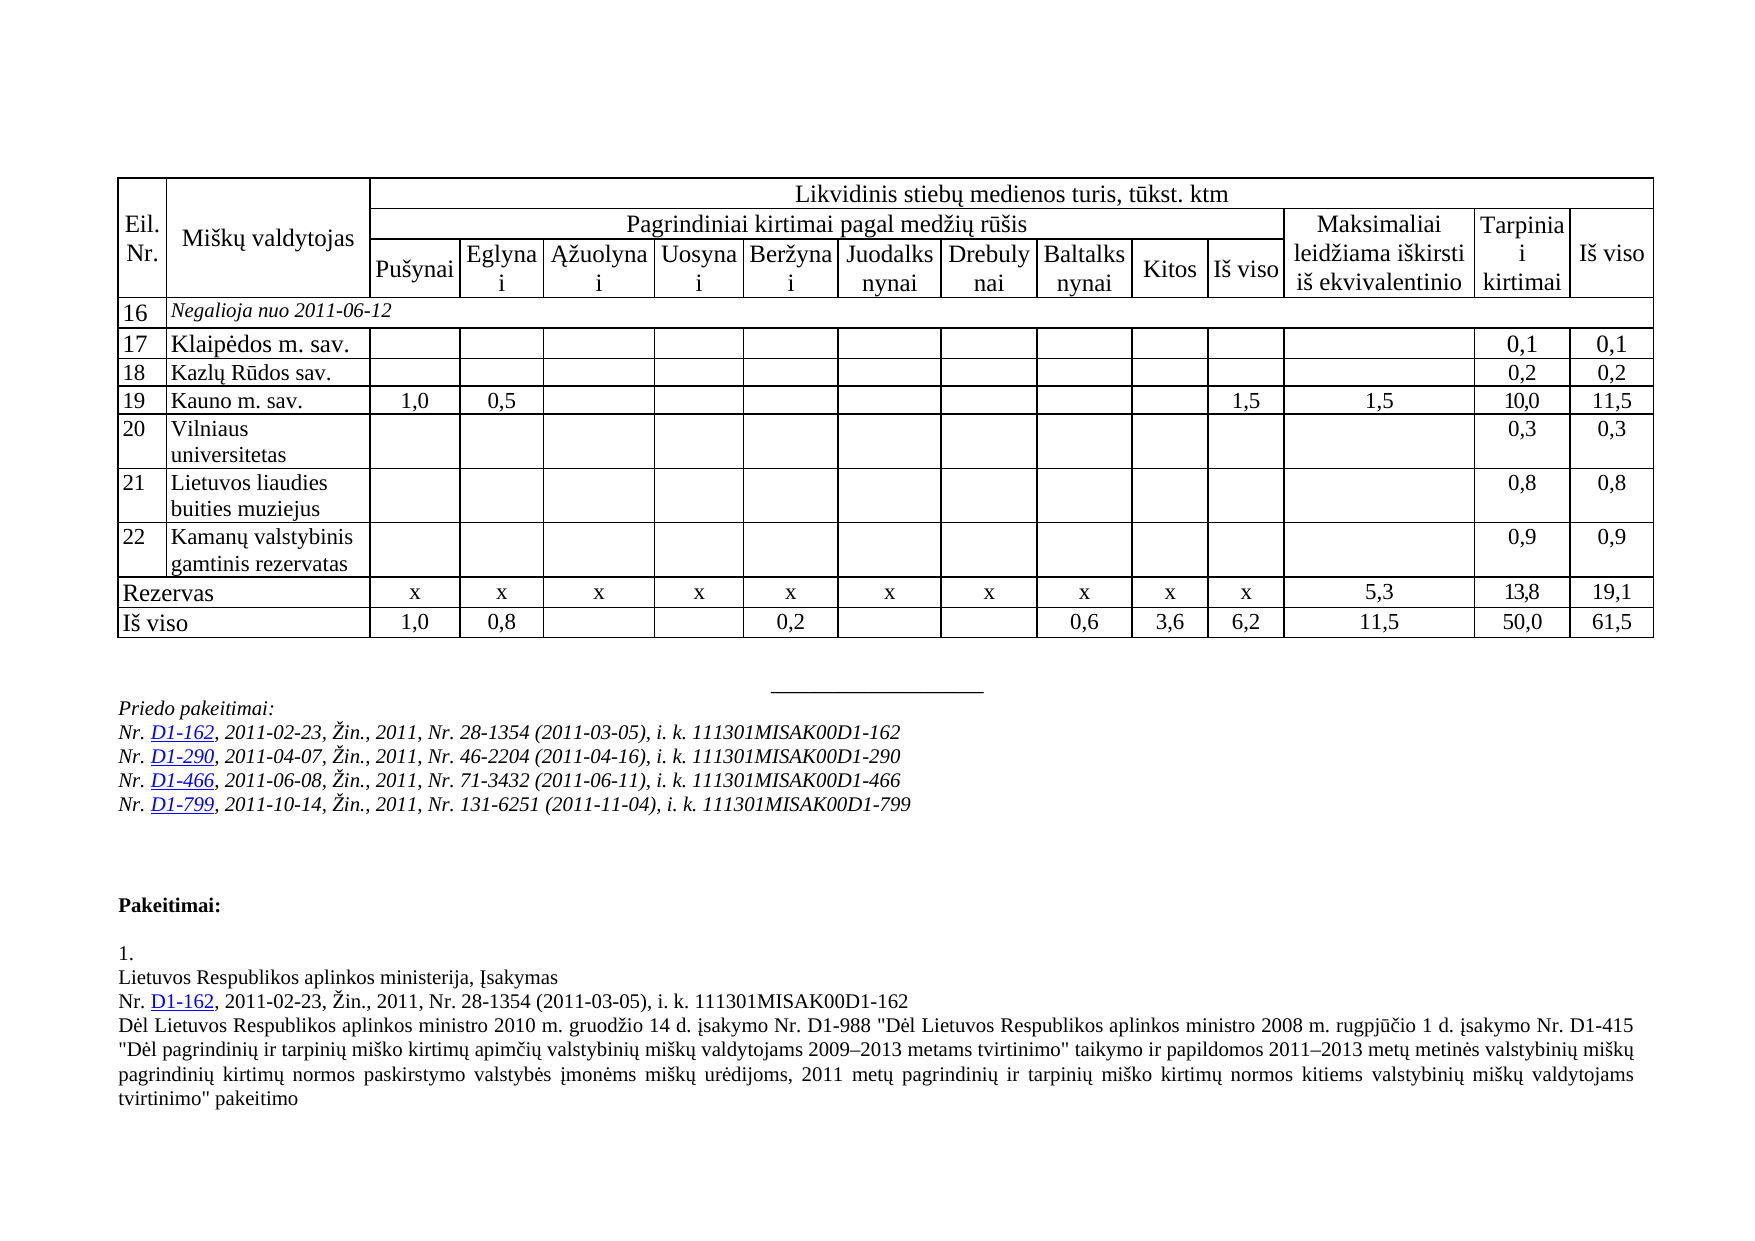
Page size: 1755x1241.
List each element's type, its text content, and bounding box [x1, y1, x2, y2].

table_cell [839, 387, 940, 413]
table_cell x [1133, 578, 1207, 606]
table_cell 0,6 [1038, 608, 1131, 637]
table_cell 19 [119, 387, 166, 413]
table_cell [655, 608, 743, 637]
table_cell Ąžuolynai [544, 240, 654, 297]
table_cell x [371, 578, 459, 606]
table_cell [1209, 523, 1283, 576]
table_cell [744, 469, 837, 522]
text Nr. D1-290, 2011-04-07, Žin., 2011, Nr. 46-2204 (2011-04-16), i. k. 111301MISAK00D1-290 [118, 744, 1636, 768]
table_cell [371, 329, 459, 357]
table_cell [942, 608, 1036, 637]
text 1. [118, 941, 1636, 965]
table_cell [1038, 415, 1131, 468]
table_cell [1209, 469, 1283, 522]
table_cell 0,9 [1475, 523, 1569, 576]
table_cell [544, 415, 654, 468]
table_cell [1038, 523, 1131, 576]
table_cell [839, 359, 940, 385]
table_cell [744, 329, 837, 357]
table_cell [371, 469, 459, 522]
table_cell x [655, 578, 743, 606]
table_cell [1133, 415, 1207, 468]
table_cell Tarpiniai kirtimai [1475, 209, 1569, 297]
table_cell 0,9 [1571, 523, 1653, 576]
table_cell 11,5 [1285, 608, 1474, 637]
table_cell 18 [119, 359, 166, 385]
table_cell x [1038, 578, 1131, 606]
table_cell [655, 523, 743, 576]
text Priedo pakeitimai: [118, 696, 1636, 720]
table_cell 0,2 [1571, 359, 1653, 385]
table_cell 1,5 [1209, 387, 1283, 413]
table_cell Pušynai [371, 240, 459, 297]
text Dėl Lietuvos Respublikos aplinkos ministro 2010 m. gruodžio 14 d. įsakymo Nr. D1-988 "Dėl Lietuvos Respublikos aplinkos ministro 2008 m. rugpjūčio 1 d. įsakymo Nr. D1-415 "Dėl pagrindinių ir tarpinių miško kirtimų apimčių valstybinių miškų valdytojams 2009–2013 metams tvirtinimo" taikymo ir papildomos 2011–2013 metų metinės valstybinių miškų pagrindinių kirtimų normos paskirstymo valstybės įmonėms miškų urėdijoms, 2011 metų pagrindinių ir tarpinių miško kirtimų normos kitiems valstybinių miškų valdytojams tvirtinimo" pakeitimo [118, 1013, 1636, 1109]
table_cell [1285, 415, 1474, 468]
table_cell Kitos [1133, 240, 1207, 297]
table_cell 19,1 [1571, 578, 1653, 606]
table_cell Kauno m. sav. [167, 387, 369, 413]
table_cell [655, 415, 743, 468]
table_cell [655, 387, 743, 413]
table_cell [942, 387, 1036, 413]
table_cell Juodalksnynai [839, 240, 940, 297]
table_cell [461, 469, 543, 522]
table_cell [744, 415, 837, 468]
text Nr. D1-162, 2011-02-23, Žin., 2011, Nr. 28-1354 (2011-03-05), i. k. 111301MISAK00D1-162 [118, 720, 1636, 744]
table_cell Rezervas [119, 578, 369, 606]
table_cell x [942, 578, 1036, 606]
table_cell 13,8 [1475, 578, 1569, 606]
table_cell 0,3 [1475, 415, 1569, 468]
table_cell [544, 387, 654, 413]
table_cell [942, 359, 1036, 385]
table_cell [1133, 329, 1207, 357]
table_cell [744, 359, 837, 385]
table_cell [655, 359, 743, 385]
text Nr. D1-162, 2011-02-23, Žin., 2011, Nr. 28-1354 (2011-03-05), i. k. 111301MISAK00D1-162 [118, 989, 1636, 1013]
table_cell [1038, 387, 1131, 413]
table_cell [461, 523, 543, 576]
table_cell [839, 329, 940, 357]
table_cell [1038, 359, 1131, 385]
table_cell [371, 359, 459, 385]
table_header Miškų valdytojas [167, 179, 369, 297]
table_cell 0,1 [1571, 329, 1653, 357]
table_cell Baltalksnynai [1038, 240, 1131, 297]
table_cell 1,0 [371, 608, 459, 637]
table_cell [544, 469, 654, 522]
table_cell [371, 415, 459, 468]
table_cell 0,5 [461, 387, 543, 413]
table_cell 10,0 [1475, 387, 1569, 413]
table_cell [461, 329, 543, 357]
table_cell 0,8 [1571, 469, 1653, 522]
table_cell Kazlų Rūdos sav. [167, 359, 369, 385]
table_cell 20 [119, 415, 166, 468]
table_cell [544, 329, 654, 357]
table_cell x [744, 578, 837, 606]
table_cell Iš viso [1571, 209, 1653, 297]
table_cell [942, 415, 1036, 468]
table_cell 16 [119, 298, 166, 327]
table_cell Lietuvos liaudies buities muziejus [167, 469, 369, 522]
table_cell 3,6 [1133, 608, 1207, 637]
table_cell [839, 523, 940, 576]
table_cell x [839, 578, 940, 606]
table_cell [1285, 469, 1474, 522]
table_cell Negalioja nuo 2011-06-12 [167, 298, 1653, 327]
table_cell 17 [119, 329, 166, 357]
table_header Eil. Nr. [119, 179, 166, 297]
table_cell [1133, 359, 1207, 385]
table_cell 0,8 [1475, 469, 1569, 522]
table_cell 0,2 [1475, 359, 1569, 385]
table_cell Vilniaus universitetas [167, 415, 369, 468]
text Nr. D1-466, 2011-06-08, Žin., 2011, Nr. 71-3432 (2011-06-11), i. k. 111301MISAK00D1-466 [118, 768, 1636, 792]
table_cell Maksimaliai leidžiama iškirsti iš ekvivalentinio ploto [1285, 209, 1474, 297]
text Pakeitimai: [118, 893, 1636, 917]
text _________________ [118, 667, 1636, 696]
table_cell 21 [119, 469, 166, 522]
table_cell 50,0 [1475, 608, 1569, 637]
table_cell [1285, 329, 1474, 357]
table_cell [942, 469, 1036, 522]
table_cell Iš viso [1209, 240, 1283, 297]
table_cell [544, 608, 654, 637]
table_cell [544, 523, 654, 576]
table_cell 0,2 [744, 608, 837, 637]
table_cell [839, 469, 940, 522]
table_cell 61,5 [1571, 608, 1653, 637]
table_cell x [461, 578, 543, 606]
table_cell [1209, 359, 1283, 385]
table_cell [544, 359, 654, 385]
table_cell [1285, 523, 1474, 576]
table_cell [461, 415, 543, 468]
table_cell [744, 523, 837, 576]
table_cell 0,8 [461, 608, 543, 637]
table_cell [1285, 359, 1474, 385]
table_cell Eglynai [461, 240, 543, 297]
table_cell [744, 387, 837, 413]
table_cell Pagrindiniai kirtimai pagal medžių rūšis [371, 209, 1283, 238]
table_cell [1038, 329, 1131, 357]
table_cell Beržynai [744, 240, 837, 297]
table_cell 22 [119, 523, 166, 576]
table_cell Kamanų valstybinis gamtinis rezervatas [167, 523, 369, 576]
table_cell [942, 329, 1036, 357]
table_cell 0,1 [1475, 329, 1569, 357]
table_cell 0,3 [1571, 415, 1653, 468]
table_cell x [544, 578, 654, 606]
table_cell [655, 469, 743, 522]
table_cell [1209, 329, 1283, 357]
table_cell 11,5 [1571, 387, 1653, 413]
table_cell [1209, 415, 1283, 468]
table_cell [1133, 469, 1207, 522]
text Lietuvos Respublikos aplinkos ministerija, Įsakymas [118, 965, 1636, 989]
table_cell Uosynai [655, 240, 743, 297]
table_cell 5,3 [1285, 578, 1474, 606]
table_cell Drebulynai [942, 240, 1036, 297]
table_cell 6,2 [1209, 608, 1283, 637]
table_cell [1133, 523, 1207, 576]
table_cell 1,0 [371, 387, 459, 413]
table_cell [461, 359, 543, 385]
table_cell [655, 329, 743, 357]
table_cell [1038, 469, 1131, 522]
table_header Likvidinis stiebų medienos turis, tūkst. ktm [371, 179, 1653, 207]
table_cell [839, 415, 940, 468]
table_cell 1,5 [1285, 387, 1474, 413]
table_cell [942, 523, 1036, 576]
text Nr. D1-799, 2011-10-14, Žin., 2011, Nr. 131-6251 (2011-11-04), i. k. 111301MISAK00D1-799 [118, 792, 1636, 816]
table_cell [1133, 387, 1207, 413]
table_cell x [1209, 578, 1283, 606]
table_cell [371, 523, 459, 576]
table_cell Klaipėdos m. sav. [167, 329, 369, 357]
table_cell Iš viso [119, 608, 369, 637]
table_cell [839, 608, 940, 637]
